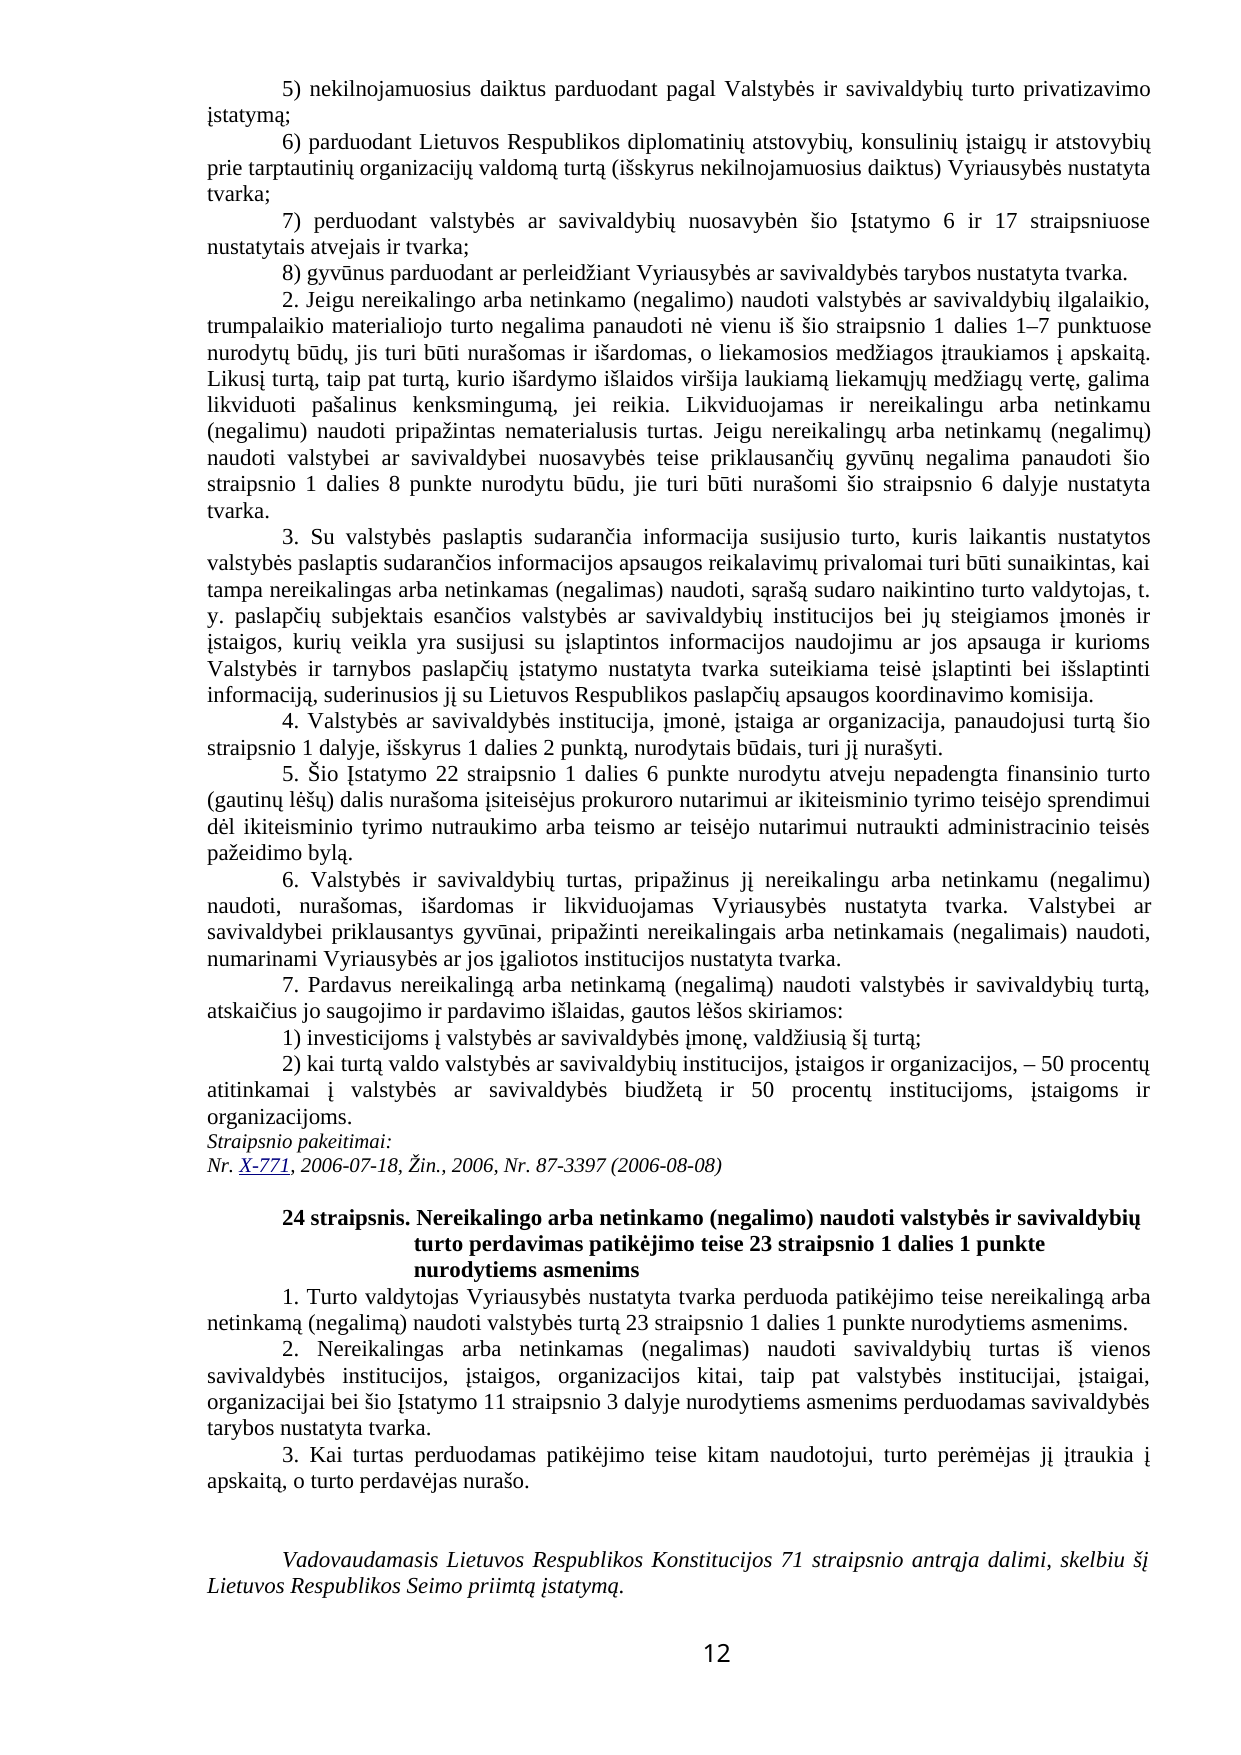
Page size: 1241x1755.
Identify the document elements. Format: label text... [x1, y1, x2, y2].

text 5) nekilnojamuosius daiktus parduodant pagal Valstybės ir savivaldybių turto privatizavimo įstatymą; [207, 75, 1152, 128]
text 2) kai turtą valdo valstybės ar savivaldybių institucijos, įstaigos ir organizacijos, – 50 procentų atitinkamai į valstybės ar savivaldybės biudžetą ir 50 procentų institucijoms, įstaigoms ir organizacijoms. [207, 1050, 1152, 1129]
text 7) perduodant valstybės ar savivaldybių nuosavybėn šio Įstatymo 6 ir 17 straipsniuose nustatytais atvejais ir tvarka; [207, 207, 1152, 259]
text 5. Šio Įstatymo 22 straipsnio 1 dalies 6 punkte nurodytu atveju nepadengta finansinio turto (gautinų lėšų) dalis nurašoma įsiteisėjus prokuroro nutarimui ar ikiteisminio tyrimo teisėjo sprendimui dėl ikiteisminio tyrimo nutraukimo arba teismo ar teisėjo nutarimui nutraukti administracinio teisės pažeidimo bylą. [207, 760, 1152, 866]
text 6. Valstybės ir savivaldybių turtas, pripažinus jį nereikalingu arba netinkamu (negalimu) naudoti, nurašomas, išardomas ir likviduojamas Vyriausybės nustatyta tvarka. Valstybei ar savivaldybei priklausantys gyvūnai, pripažinti nereikalingais arba netinkamais (negalimais) naudoti, numarinami Vyriausybės ar jos įgaliotos institucijos nustatyta tvarka. [207, 866, 1152, 971]
text Nr. X-771, 2006-07-18, Žin., 2006, Nr. 87-3397 (2006-08-08) [207, 1153, 1152, 1177]
text 1) investicijoms į valstybės ar savivaldybės įmonę, valdžiusią šį turtą; [207, 1024, 1152, 1050]
text 2. Jeigu nereikalingo arba netinkamo (negalimo) naudoti valstybės ar savivaldybių ilgalaikio, trumpalaikio materialiojo turto negalima panaudoti nė vienu iš šio straipsnio 1 dalies 1–7 punktuose nurodytų būdų, jis turi būti nurašomas ir išardomas, o liekamosios medžiagos įtraukiamos į apskaitą. Likusį turtą, taip pat turtą, kurio išardymo išlaidos viršija laukiamą liekamųjų medžiagų vertę, galima likviduoti pašalinus kenksmingumą, jei reikia. Likviduojamas ir nereikalingu arba netinkamu (negalimu) naudoti pripažintas nematerialusis turtas. Jeigu nereikalingų arba netinkamų (negalimų) naudoti valstybei ar savivaldybei nuosavybės teise priklausančių gyvūnų negalima panaudoti šio straipsnio 1 dalies 8 punkte nurodytu būdu, jie turi būti nurašomi šio straipsnio 6 dalyje nustatyta tvarka. [207, 286, 1152, 523]
text turto perdavimas patikėjimo teise 23 straipsnio 1 dalies 1 punkte [413, 1230, 1152, 1256]
text 8) gyvūnus parduodant ar perleidžiant Vyriausybės ar savivaldybės tarybos nustatyta tvarka. [207, 259, 1152, 286]
text 2. Nereikalingas arba netinkamas (negalimas) naudoti savivaldybių turtas iš vienos savivaldybės institucijos, įstaigos, organizacijos kitai, taip pat valstybės institucijai, įstaigai, organizacijai bei šio Įstatymo 11 straipsnio 3 dalyje nurodytiems asmenims perduodamas savivaldybės tarybos nustatyta tvarka. [207, 1335, 1152, 1441]
text nurodytiems asmenims [413, 1256, 1152, 1283]
text 7. Pardavus nereikalingą arba netinkamą (negalimą) naudoti valstybės ir savivaldybių turtą, atskaičius jo saugojimo ir pardavimo išlaidas, gautos lėšos skiriamos: [207, 971, 1152, 1024]
text Vadovaudamasis Lietuvos Respublikos Konstitucijos 71 straipsnio antrąja dalimi, skelbiu šį Lietuvos Respublikos Seimo priimtą įstatymą. [207, 1546, 1152, 1599]
text 6) parduodant Lietuvos Respublikos diplomatinių atstovybių, konsulinių įstaigų ir atstovybių prie tarptautinių organizacijų valdomą turtą (išskyrus nekilnojamuosius daiktus) Vyriausybės nustatyta tvarka; [207, 128, 1152, 207]
text 3. Su valstybės paslaptis sudarančia informacija susijusio turto, kuris laikantis nustatytos valstybės paslaptis sudarančios informacijos apsaugos reikalavimų privalomai turi būti sunaikintas, kai tampa nereikalingas arba netinkamas (negalimas) naudoti, sąrašą sudaro naikintino turto valdytojas, t. y. paslapčių subjektais esančios valstybės ar savivaldybių institucijos bei jų steigiamos įmonės ir įstaigos, kurių veikla yra susijusi su įslaptintos informacijos naudojimu ar jos apsauga ir kurioms Valstybės ir tarnybos paslapčių įstatymo nustatyta tvarka suteikiama teisė įslaptinti bei išslaptinti informaciją, suderinusios jį su Lietuvos Respublikos paslapčių apsaugos koordinavimo komisija. [207, 523, 1152, 707]
text 1. Turto valdytojas Vyriausybės nustatyta tvarka perduoda patikėjimo teise nereikalingą arba netinkamą (negalimą) naudoti valstybės turtą 23 straipsnio 1 dalies 1 punkte nurodytiems asmenims. [207, 1283, 1152, 1335]
text 24 straipsnis. Nereikalingo arba netinkamo (negalimo) naudoti valstybės ir savivaldybių [282, 1204, 1152, 1230]
text Straipsnio pakeitimai: [207, 1129, 1152, 1153]
text 4. Valstybės ar savivaldybės institucija, įmonė, įstaiga ar organizacija, panaudojusi turtą šio straipsnio 1 dalyje, išskyrus 1 dalies 2 punktą, nurodytais būdais, turi jį nurašyti. [207, 707, 1152, 760]
text 3. Kai turtas perduodamas patikėjimo teise kitam naudotojui, turto perėmėjas jį įtraukia į apskaitą, o turto perdavėjas nurašo. [207, 1441, 1152, 1493]
